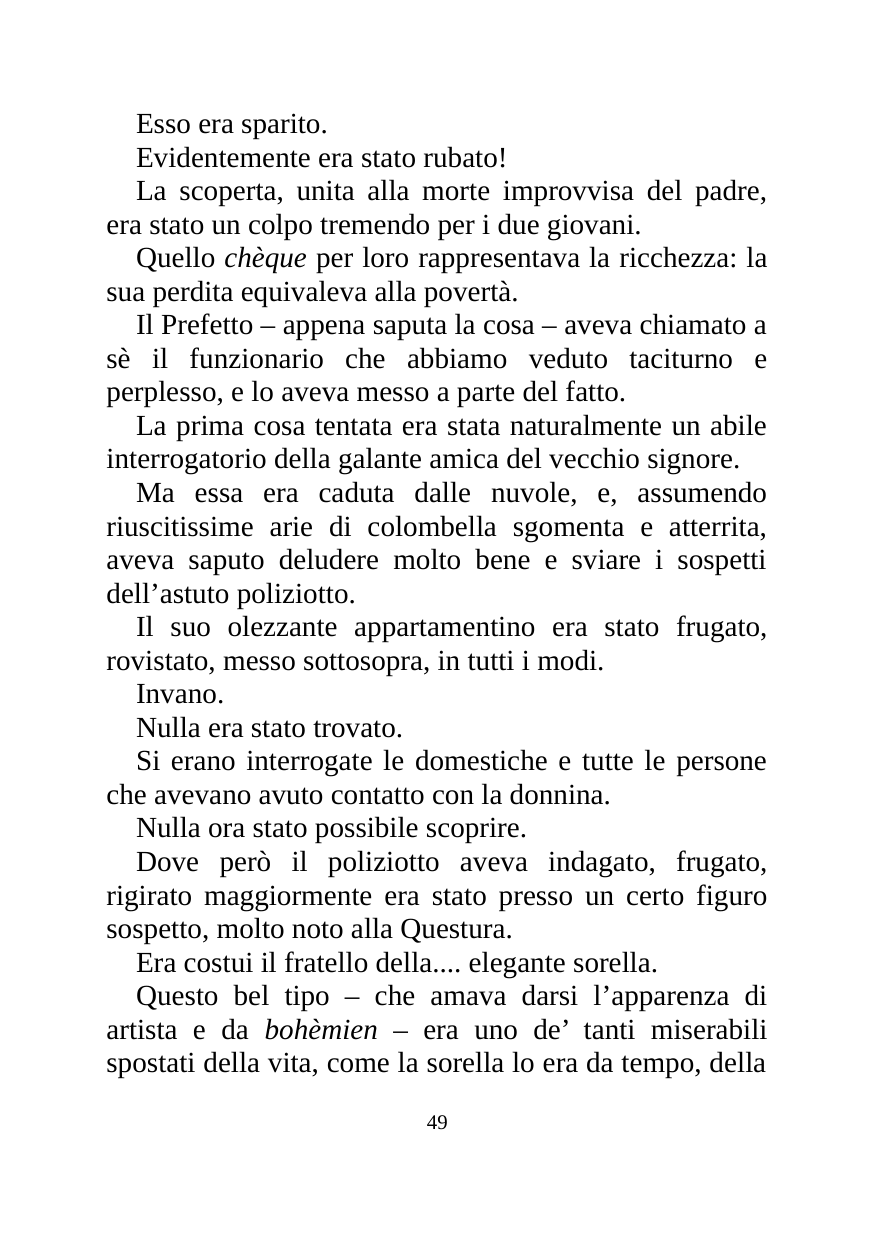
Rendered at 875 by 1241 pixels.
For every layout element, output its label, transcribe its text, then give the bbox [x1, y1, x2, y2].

text Nulla era stato trovato. [106, 710, 768, 743]
text La scoperta, unita alla morte improvvisa del padre, era stato un colpo tremendo per i due giovani. [106, 173, 768, 240]
text La prima cosa tentata era stata naturalmente un abile interrogatorio della galante amica del vecchio signore. [106, 408, 768, 475]
text Invano. [106, 676, 768, 710]
text Dove però il poliziotto aveva indagato, frugato, rigirato maggiormente era stato presso un certo figuro sospetto, molto noto alla Questura. [106, 844, 768, 945]
text Quello chèque per loro rappresentava la ricchezza: la sua perdita equivaleva alla povertà. [106, 240, 768, 307]
text Era costui il fratello della.... elegante sorella. [106, 945, 768, 978]
text Si erano interrogate le domestiche e tutte le persone che avevano avuto contatto con la donnina. [106, 743, 768, 811]
text Nulla ora stato possibile scoprire. [106, 811, 768, 844]
text Il suo olezzante appartamentino era stato frugato, rovistato, messo sottosopra, in tutti i modi. [106, 609, 768, 676]
text Il Prefetto – appena saputa la cosa – aveva chiamato a sè il funzionario che abbiamo veduto taciturno e perplesso, e lo aveva messo a parte del fatto. [106, 307, 768, 408]
text Evidentemente era stato rubato! [106, 140, 768, 173]
text Ma essa era caduta dalle nuvole, e, assumendo riuscitissime arie di colombella sgomenta e atterrita, aveva saputo deludere molto bene e sviare i sospetti dell’astuto poliziotto. [106, 475, 768, 609]
text Esso era sparito. [106, 106, 768, 140]
text Questo bel tipo – che amava darsi l’apparenza di artista e da bohèmien – era uno de’ tanti miserabili spostati della vita, come la sorella lo era da tempo, della [106, 978, 768, 1079]
